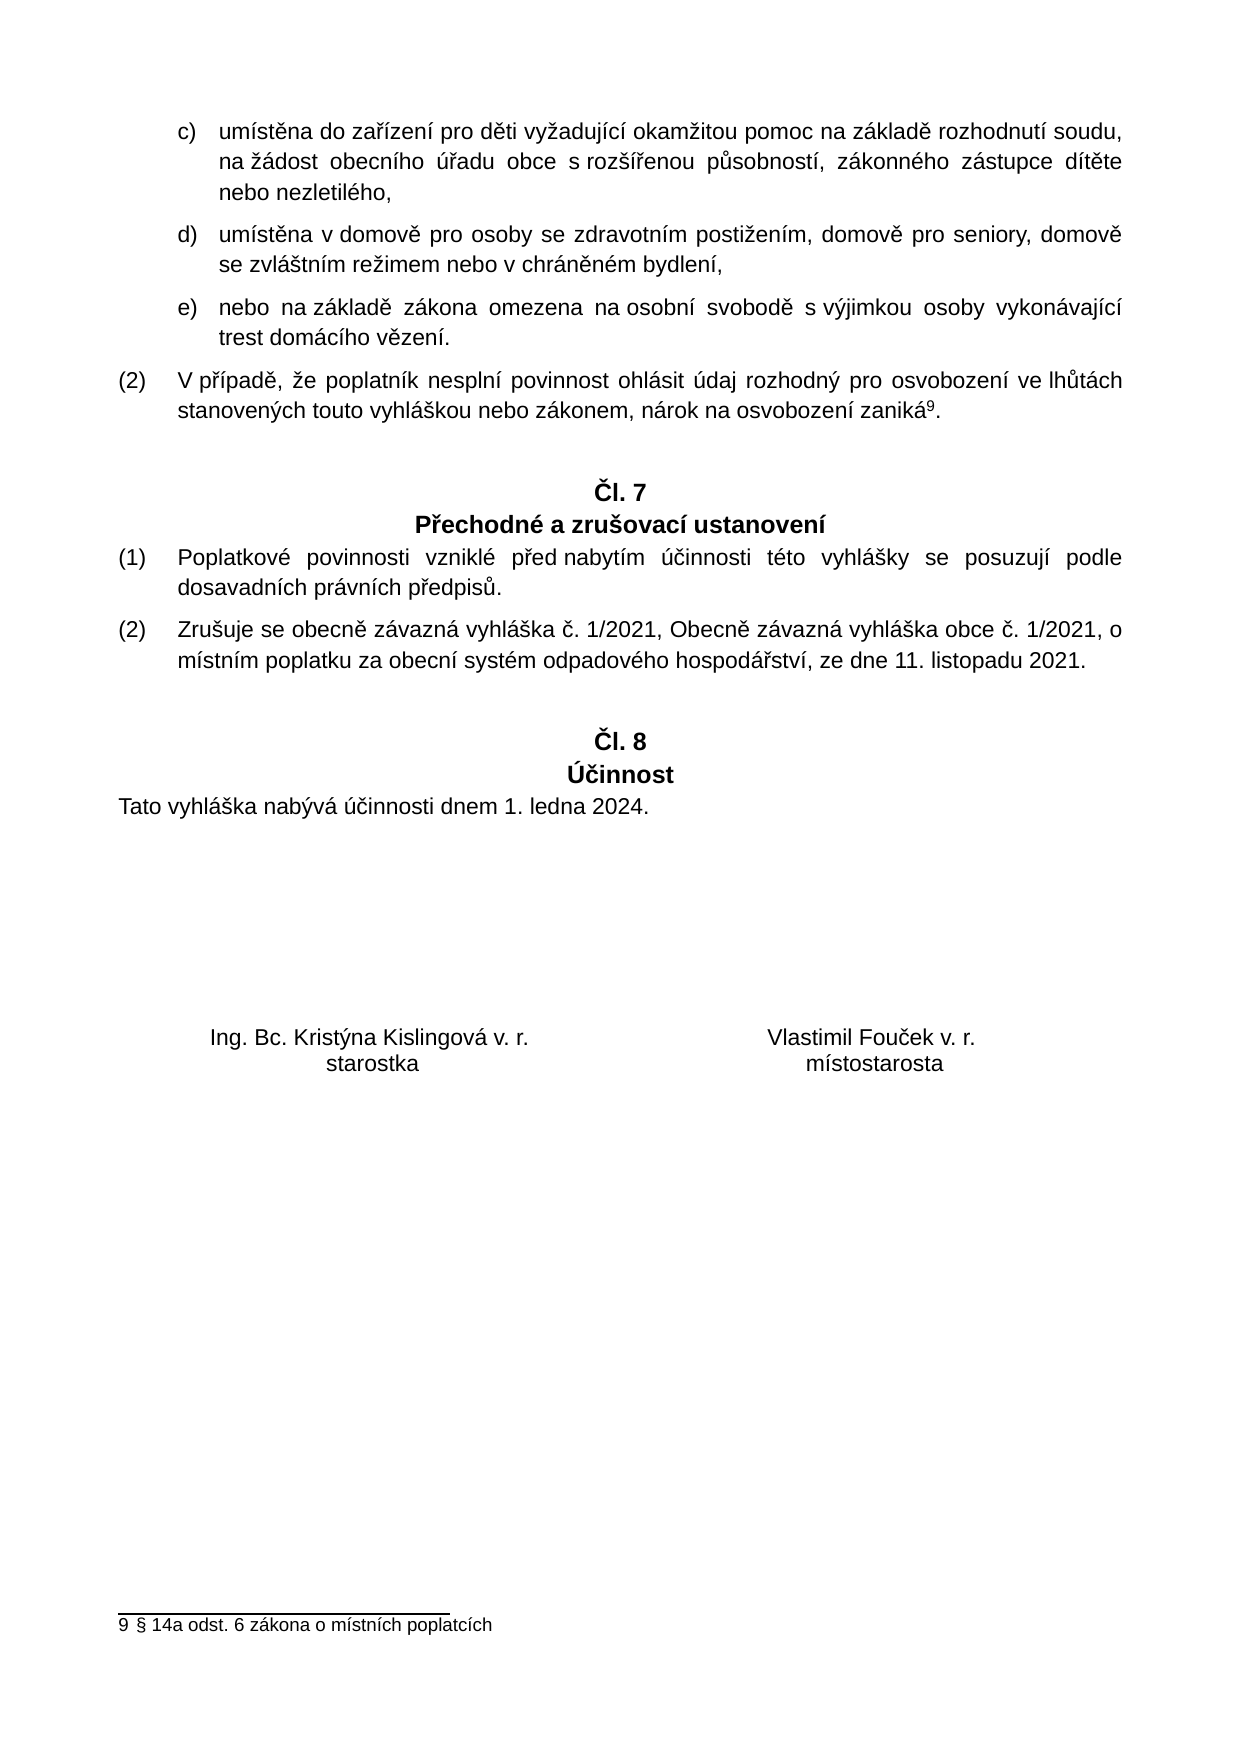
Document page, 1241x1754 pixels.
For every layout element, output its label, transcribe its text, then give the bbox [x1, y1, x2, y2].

list umístěna v domově pro osoby se zdravotním postižením, domově pro seniory, domově se zvláštním režimem nebo v chráněném bydlení, [177, 221, 1122, 278]
table_header Ing. Bc. Kristýna Kislingová v. r. starostka [118, 964, 620, 1082]
table_cell [620, 1082, 1122, 1200]
list umístěna do zařízení pro děti vyžadující okamžitou pomoc na základě rozhodnutí soudu, na žádost obecního úřadu obce s rozšířenou působností, zákonného zástupce dítěte nebo nezletilého, [177, 118, 1122, 205]
subtitle Čl. 7 Přechodné a zrušovací ustanovení [118, 477, 1122, 539]
text Tato vyhláška nabývá účinnosti dnem 1. ledna 2024. [118, 793, 1122, 819]
subtitle Čl. 8 Účinnost [118, 727, 1122, 789]
list Poplatkové povinnosti vzniklé před nabytím účinnosti této vyhlášky se posuzují podle dosavadních právních předpisů. [118, 543, 1122, 600]
list nebo na základě zákona omezena na osobní svobodě s výjimkou osoby vykonávající trest domácího vězení. [177, 294, 1122, 351]
list Zrušuje se obecně závazná vyhláška č. 1/2021, Obecně závazná vyhláška obce č. 1/2021, o místním poplatku za obecní systém odpadového hospodářství, ze dne 11. listopadu 2021. [118, 616, 1122, 673]
table_cell [118, 1082, 620, 1200]
list § 14a odst. 6 zákona o místních poplatcích [118, 1614, 1122, 1635]
list V případě, že poplatník nesplní povinnost ohlásit údaj rozhodný pro osvobození ve lhůtách stanovených touto vyhláškou nebo zákonem, nárok na osvobození zaniká. [118, 367, 1122, 424]
table_header Vlastimil Fouček v. r. místostarosta [620, 964, 1122, 1082]
